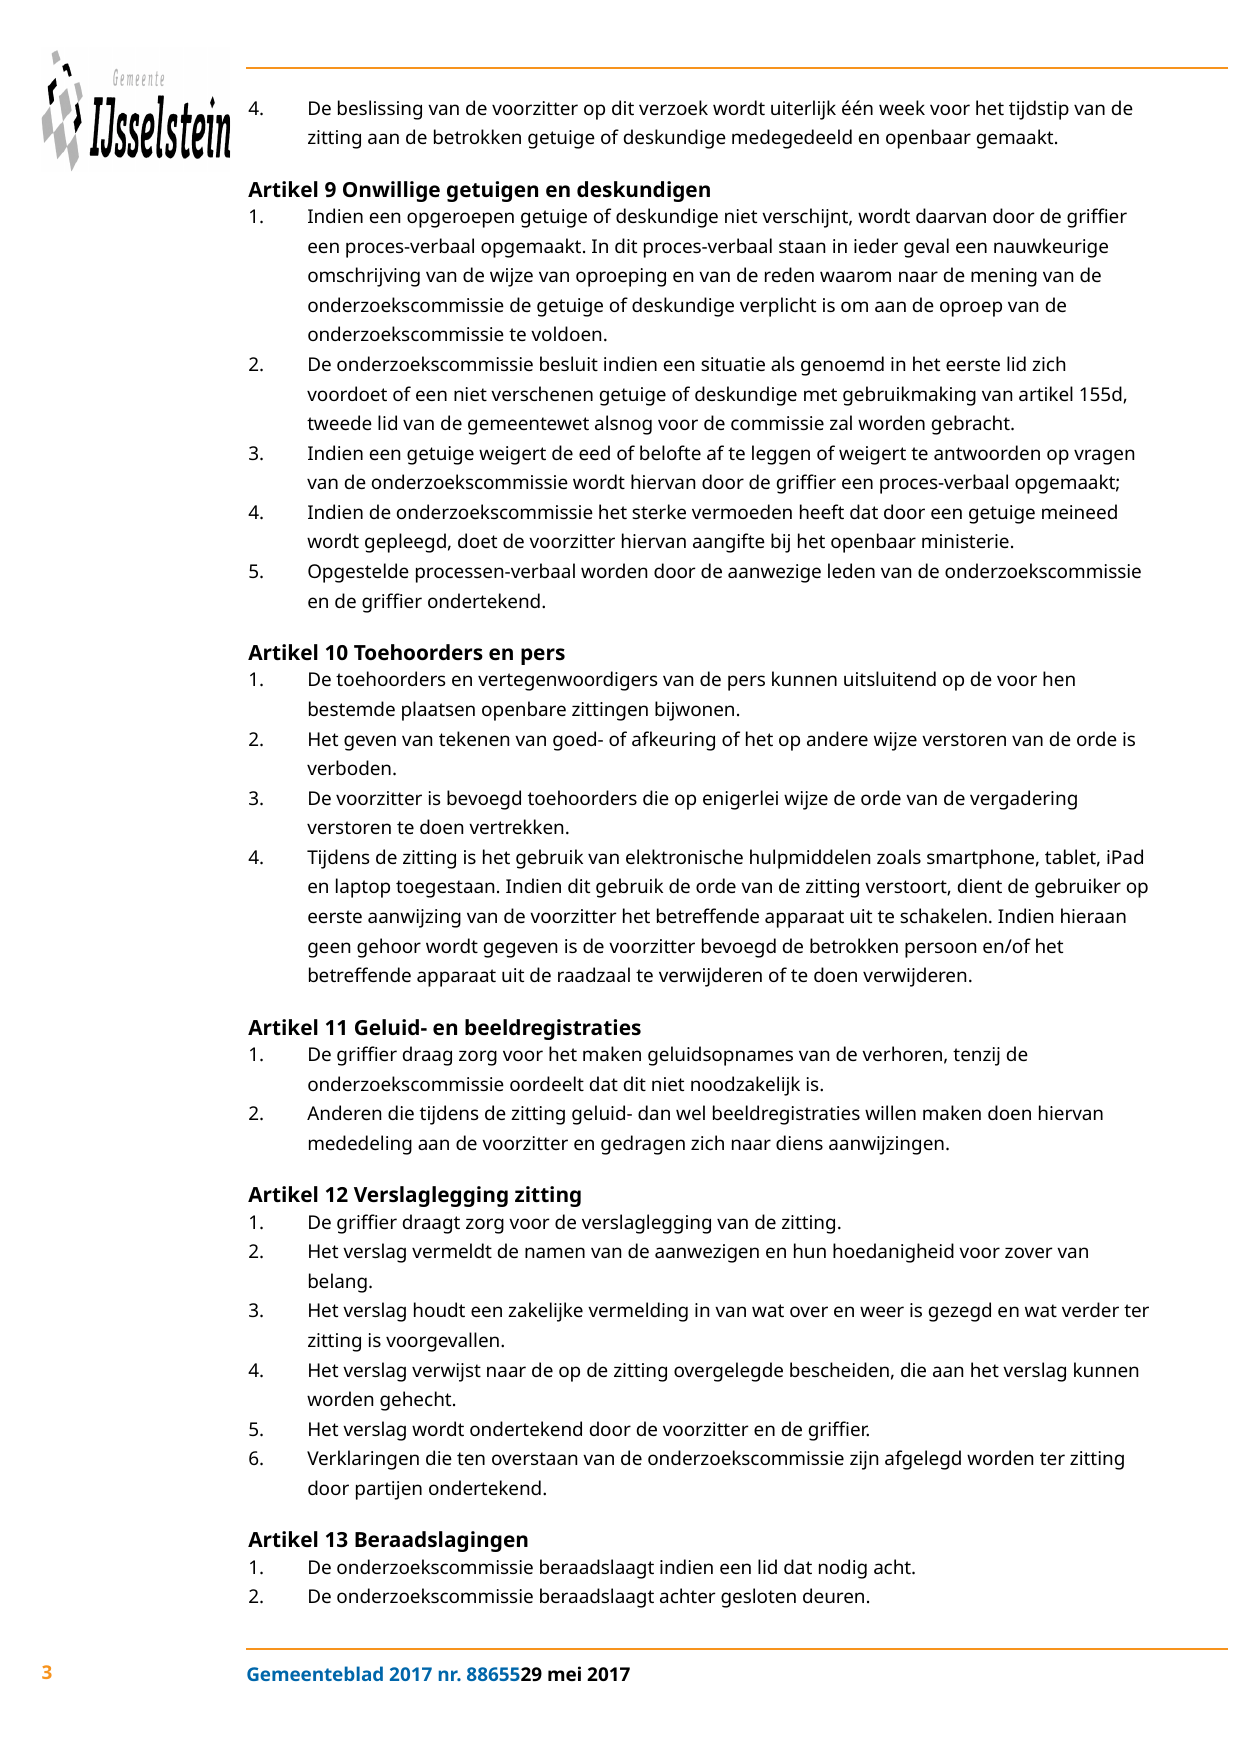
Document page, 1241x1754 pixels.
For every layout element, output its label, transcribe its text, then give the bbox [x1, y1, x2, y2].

text Artikel 13 Beraadslagingen [248, 1526, 1152, 1554]
list De toehoorders en vertegenwoordigers van de pers kunnen uitsluitend op de voor hen bestemde plaatsen openbare zittingen bijwonen. [248, 667, 1152, 722]
list Indien de onderzoekscommissie het sterke vermoeden heeft dat door een getuige meineed wordt gepleegd, doet de voorzitter hiervan aangifte bij het openbaar ministerie. [248, 499, 1152, 554]
list De onderzoekscommissie beraadslaagt achter gesloten deuren. [248, 1584, 1152, 1609]
list Indien een getuige weigert de eed of belofte af te leggen of weigert te antwoorden op vragen van de onderzoekscommissie wordt hiervan door de griffier een proces-verbaal opgemaakt; [248, 440, 1152, 495]
list Het verslag verwijst naar de op de zitting overgelegde bescheiden, die aan het verslag kunnen worden gehecht. [248, 1357, 1152, 1412]
list Het verslag wordt ondertekend door de voorzitter en de griffier. [248, 1416, 1152, 1442]
list Tijdens de zitting is het gebruik van elektronische hulpmiddelen zoals smartphone, tablet, iPad en laptop toegestaan. Indien dit gebruik de orde van de zitting verstoort, dient de gebruiker op eerste aanwijzing van de voorzitter het betreffende apparaat uit te schakelen. Indien hieraan geen gehoor wordt gegeven is de voorzitter bevoegd de betrokken persoon en/of het betreffende apparaat uit de raadzaal te verwijderen of te doen verwijderen. [248, 844, 1152, 988]
text Artikel 9 Onwillige getuigen en deskundigen [248, 175, 1152, 203]
picture [41, 47, 231, 172]
list De griffier draagt zorg voor de verslaglegging van de zitting. [248, 1209, 1152, 1235]
list Indien een opgeroepen getuige of deskundige niet verschijnt, wordt daarvan door de griffier een proces-verbaal opgemaakt. In dit proces-verbaal staan in ieder geval een nauwkeurige omschrijving van de wijze van oproeping en van de reden waarom naar de mening van de onderzoekscommissie de getuige of deskundige verplicht is om aan de oproep van de onderzoekscommissie te voldoen. [248, 203, 1152, 347]
list Opgestelde processen-verbaal worden door de aanwezige leden van de onderzoekscommissie en de griffier ondertekend. [248, 558, 1152, 613]
list De voorzitter is bevoegd toehoorders die op enigerlei wijze de orde van de vergadering verstoren te doen vertrekken. [248, 785, 1152, 840]
list Het verslag houdt een zakelijke vermelding in van wat over en weer is gezegd en wat verder ter zitting is voorgevallen. [248, 1298, 1152, 1353]
list Het verslag vermeldt de namen van de aanwezigen en hun hoedanigheid voor zover van belang. [248, 1238, 1152, 1294]
list Het geven van tekenen van goed- of afkeuring of het op andere wijze verstoren van de orde is verboden. [248, 726, 1152, 781]
text Artikel 11 Geluid- en beeldregistraties [248, 1013, 1152, 1041]
text Artikel 10 Toehoorders en pers [248, 638, 1152, 667]
list De beslissing van de voorzitter op dit verzoek wordt uiterlijk één week voor het tijdstip van de zitting aan de betrokken getuige of deskundige medegedeeld en openbaar gemaakt. [248, 95, 1152, 150]
list De onderzoekscommissie beraadslaagt indien een lid dat nodig acht. [248, 1554, 1152, 1580]
list De onderzoekscommissie besluit indien een situatie als genoemd in het eerste lid zich voordoet of een niet verschenen getuige of deskundige met gebruikmaking van artikel 155d, tweede lid van de gemeentewet alsnog voor de commissie zal worden gebracht. [248, 351, 1152, 436]
list De griffier draag zorg voor het maken geluidsopnames van de verhoren, tenzij de onderzoekscommissie oordeelt dat dit niet noodzakelijk is. [248, 1041, 1152, 1097]
list Anderen die tijdens de zitting geluid- dan wel beeldregistraties willen maken doen hiervan mededeling aan de voorzitter en gedragen zich naar diens aanwijzingen. [248, 1101, 1152, 1156]
text Artikel 12 Verslaglegging zitting [248, 1181, 1152, 1209]
list Verklaringen die ten overstaan van de onderzoekscommissie zijn afgelegd worden ter zitting door partijen ondertekend. [248, 1446, 1152, 1501]
